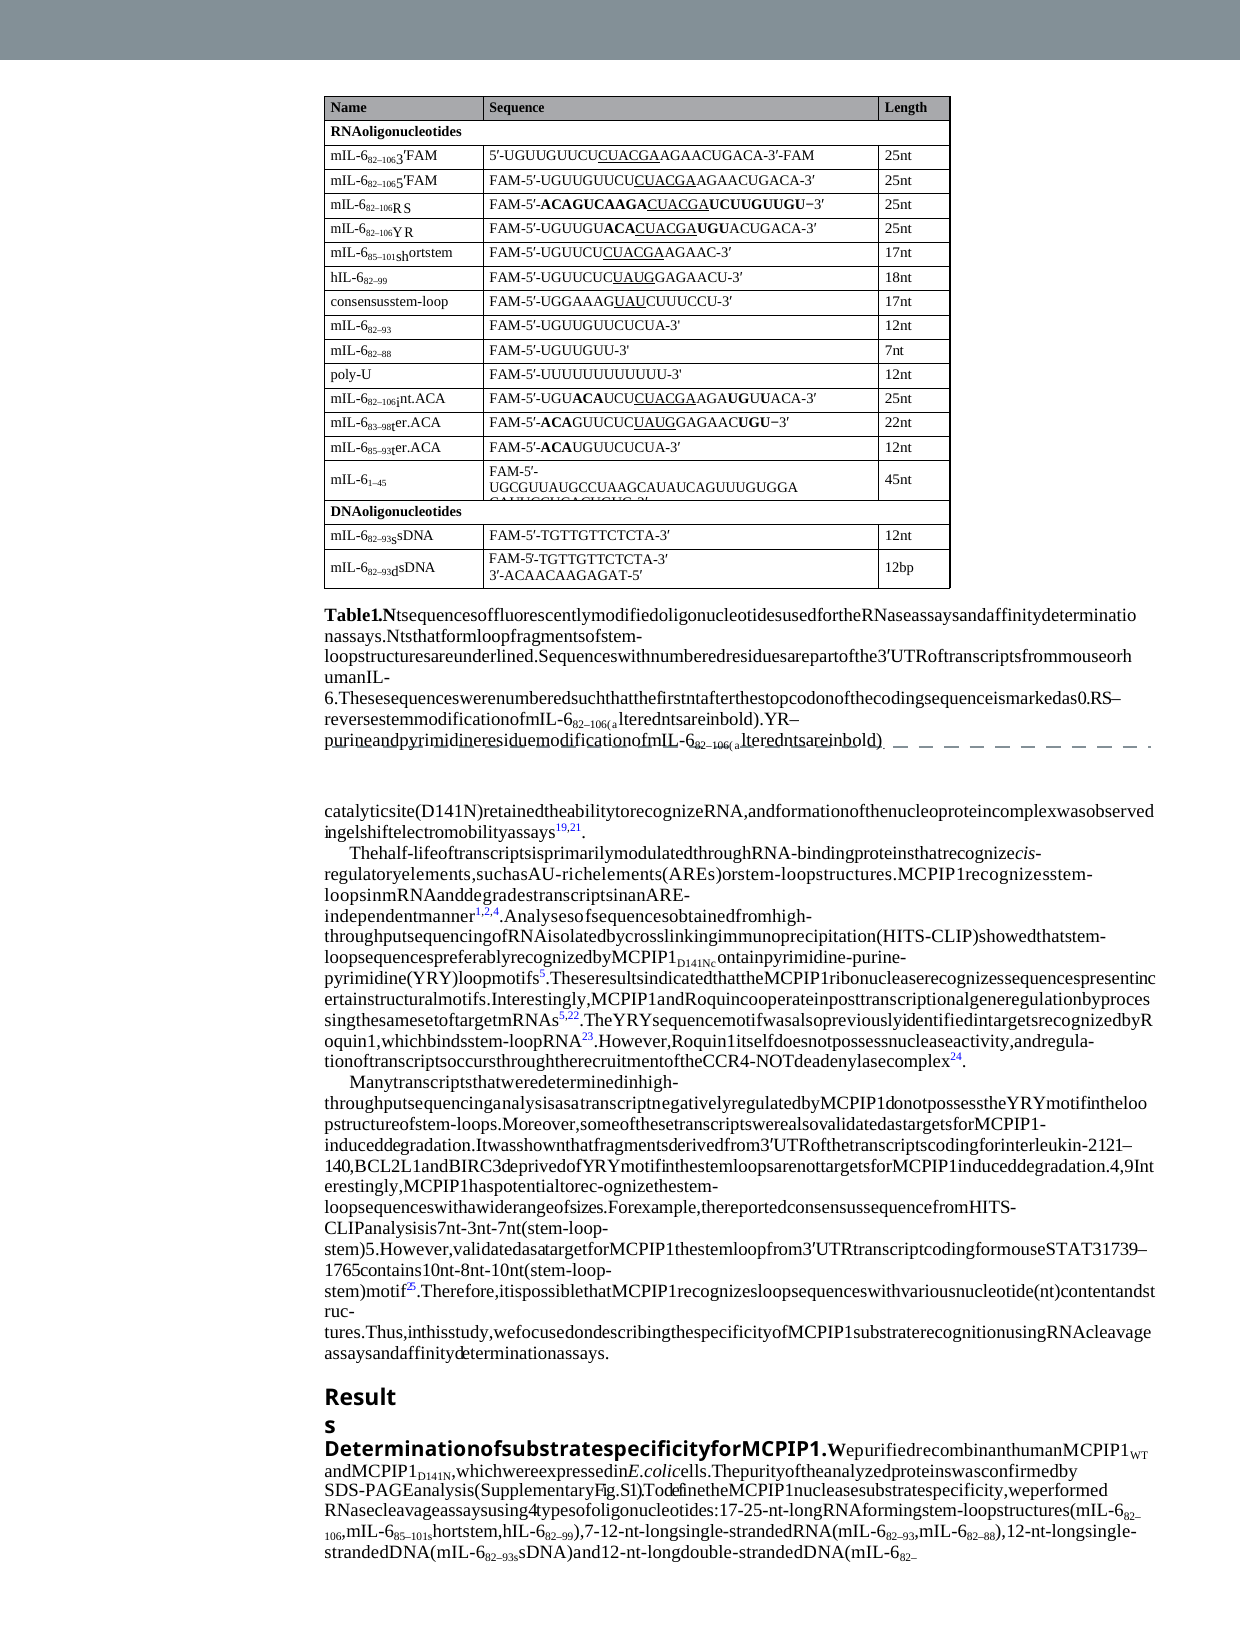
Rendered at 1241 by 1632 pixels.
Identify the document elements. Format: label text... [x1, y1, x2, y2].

table_cell 25nt [879, 389, 949, 412]
table_cell 17nt [879, 243, 949, 266]
text DeterminationofsubstratespecificityforMCPIP1.WepurifiedrecombinanthumanMCPIP1WT [324, 1439, 1156, 1461]
text FAM-5 [0, 550, 1021, 567]
table_cell FAM-5′-UGUUGUU-3' [484, 340, 878, 363]
table_cell RNAoligonucleotides [325, 121, 949, 145]
table_header Sequence [484, 97, 878, 120]
table_cell mIL-682–106int.ACA [325, 389, 483, 412]
table_cell FAM-5′-TGTTGTTCTCTA-3′ [484, 525, 878, 549]
table_cell 12nt [879, 525, 949, 549]
table_cell 12nt [879, 316, 949, 339]
table_cell mIL-682–93 [325, 316, 483, 339]
table_cell FAM-5′-UGUUGUUCUCUACGAAGAACUGACA-3′ [484, 170, 878, 193]
table_cell 7nt [879, 340, 949, 363]
table_cell mIL-682–1063′FAM [325, 146, 483, 169]
table_cell 17nt [879, 291, 949, 314]
table_cell mIL-685–101shortstem [325, 243, 483, 266]
table_cell mIL-61–45 [325, 461, 483, 500]
table_cell FAM-5′-UGUUGUACACUACGAUGUACUGACA-3′ [484, 219, 878, 242]
table_cell ′-TGTTGTTCTCTA-3′ 3′-ACAACAAGAGAT-5′ [484, 567, 878, 588]
table_cell 5′-UGUUGUUCUCUACGAAGAACUGACA-3′-FAM [484, 146, 878, 169]
table_cell 12bp [879, 567, 949, 588]
table_cell 12nt [879, 437, 949, 460]
text catalyticsite(D141N)retainedtheabilitytorecognizeRNA,andformationofthenucleoproteincomplexwasobservedingelshiftelectromobilityassays19,21. [324, 801, 1155, 843]
table_cell FAM-5′-UGUUCUCUAUGGAGAACU-3′ [484, 267, 878, 290]
table_cell FAM-5′-UGUUCUCUACGAAGAAC-3′ [484, 243, 878, 266]
table_cell FAM-5′-ACAGUCAAGACUACGAUCUUGUUGU−3′ [484, 194, 878, 217]
text Manytranscriptsthatweredeterminedinhigh-throughputsequencinganalysisasatranscriptnegativelyregulatedbyMCPIP1donotpossesstheYRYmotifintheloopstructureofstem-loops.Moreover,someofthesetranscriptswerealsovalidatedastargetsforMCPIP1-induceddegradation.Itwasshownthatfragmentsderivedfrom3′UTRofthetranscriptscodingforinterleukin-2121–140,BCL2L1andBIRC3deprivedofYRYmotifinthestemloopsarenottargetsforMCPIP1induceddegradation.4,9Interestingly,MCPIP1haspotentialtorec-ognizethestem-loopsequenceswithawiderangeofsizes.Forexample,thereportedconsensussequencefromHITS-CLIPanalysisis7nt-3nt-7nt(stem-loop-stem)5.However,validatedasatargetforMCPIP1thestemloopfrom3′UTRtranscriptcodingformouseSTAT31739–1765contains10nt-8nt-10nt(stem-loop-stem)motif25.Therefore,itispossiblethatMCPIP1recognizesloopsequenceswithvariousnucleotide(nt)contentandstruc-tures.Thus,inthisstudy,wefocusedondescribingthespecificityofMCPIP1substraterecognitionusingRNAcleavageassaysandaffinitydeterminationassays. [324, 1072, 1156, 1364]
table_cell 22nt [879, 413, 949, 436]
table_cell mIL-682–88 [325, 340, 483, 363]
table_header Length [879, 97, 949, 120]
table_cell DNAoligonucleotides [325, 501, 949, 524]
table_cell consensusstem-loop [325, 291, 483, 314]
table_cell 45nt [879, 461, 949, 500]
table_cell poly-U [325, 364, 483, 387]
table_cell mIL-683–98ter.ACA [325, 413, 483, 436]
table_cell 25nt [879, 170, 949, 193]
table_cell mIL-682–106YR [325, 219, 483, 242]
text SDS-PAGEanalysis(SupplementaryFig.S1).TodefinetheMCPIP1nucleasesubstratespecificity,weperformed [324, 1481, 1156, 1500]
table_cell 12nt [879, 364, 949, 387]
text andMCPIP1D141N,whichwereexpressedinE.colicells.Thepurityoftheanalyzedproteinswasconfirmedby [324, 1461, 1156, 1481]
table_cell mIL-685–93ter.ACA [325, 437, 483, 460]
table_cell 25nt [879, 194, 949, 217]
table_cell mIL-682–93ssDNA [325, 525, 483, 549]
subtitle Results [324, 1384, 396, 1439]
table_cell FAM-5′-UGUUGUUCUCUA-3' [484, 316, 878, 339]
table_cell FAM-5′-ACAUGUUCUCUA-3′ [484, 437, 878, 460]
table_cell 25nt [879, 146, 949, 169]
text Table1.NtsequencesoffluorescentlymodifiedoligonucleotidesusedfortheRNaseassaysandaffinitydeterminationassays.Ntsthatformloopfragmentsofstem-loopstructuresareunderlined.Sequenceswithnumberedresiduesarepartofthe3′UTRoftranscriptsfrommouseorhumanIL-6.Thesesequenceswerenumberedsuchthatthefirstntafterthestopcodonofthecodingsequenceismarkedas0.RS–reversestemmodificationofmIL-682–106(alteredntsareinbold).YR–purineandpyrimidineresiduemodificationofmIL-682–106(alteredntsareinbold). [324, 604, 1141, 750]
table_cell hIL-682–99 [325, 267, 483, 290]
table_cell mIL-682–106RS [325, 194, 483, 217]
table_cell FAM-5′-UGUACAUCUCUACGAAGAUGUUACA-3′ [484, 389, 878, 412]
table_cell mIL-682–1065′FAM [325, 170, 483, 193]
text Thehalf-lifeoftranscriptsisprimarilymodulatedthroughRNA-bindingproteinsthatrecognizecis-regulatoryelements,suchasAU-richelements(AREs)orstem-loopstructures.MCPIP1recognizesstem-loopsinmRNAanddegradestranscriptsinanARE-independentmanner1,2,4.Analysesofsequencesobtainedfromhigh-throughputsequencingofRNAisolatedbycrosslinkingimmunoprecipitation(HITS-CLIP)showedthatstem-loopsequencespreferablyrecognizedbyMCPIP1D141Ncontainpyrimidine-purine-pyrimidine(YRY)loopmotifs5.TheseresultsindicatedthattheMCPIP1ribonucleaserecognizessequencespresentincertainstructuralmotifs.Interestingly,MCPIP1andRoquincooperateinposttranscriptionalgeneregulationbyprocessingthesamesetoftargetmRNAs5,22.TheYRYsequencemotifwasalsopreviouslyidentifiedintargetsrecognizedbyRoquin1,whichbindsstem-loopRNA23.However,Roquin1itselfdoesnotpossessnucleaseactivity,andregula-tionoftranscriptsoccursthroughtherecruitmentoftheCCR4-NOTdeadenylasecomplex24. [324, 843, 1156, 1072]
text RNasecleavageassaysusing4typesofoligonucleotides:17-25-nt-longRNAformingstem-loopstructures(mIL-682–106,mIL-685–101shortstem,hIL-682–99),7-12-nt-longsingle-strandedRNA(mIL-682–93,mIL-682–88),12-nt-longsingle-strandedDNA(mIL-682–93ssDNA)and12-nt-longdouble-strandedDNA(mIL-682– [324, 1500, 1156, 1562]
table_cell 25nt [879, 219, 949, 242]
table_cell FAM-5′-UUUUUUUUUUUU-3' [484, 364, 878, 387]
table_cell FAM-5′-UGGAAAGUAUCUUUCCU-3′ [484, 291, 878, 314]
table_cell 18nt [879, 267, 949, 290]
table_cell FAM-5′-ACAGUUCUCUAUGGAGAACUGU−3′ [484, 413, 878, 436]
table_cell mIL-682–93dsDNA [325, 567, 483, 588]
table_header Name [325, 97, 483, 120]
table_cell FAM-5′-UGCGUUAUGCCUAAGCAUAUCAGUUUGUGGACAUUCCUCACUGUG-3′ [484, 461, 878, 500]
